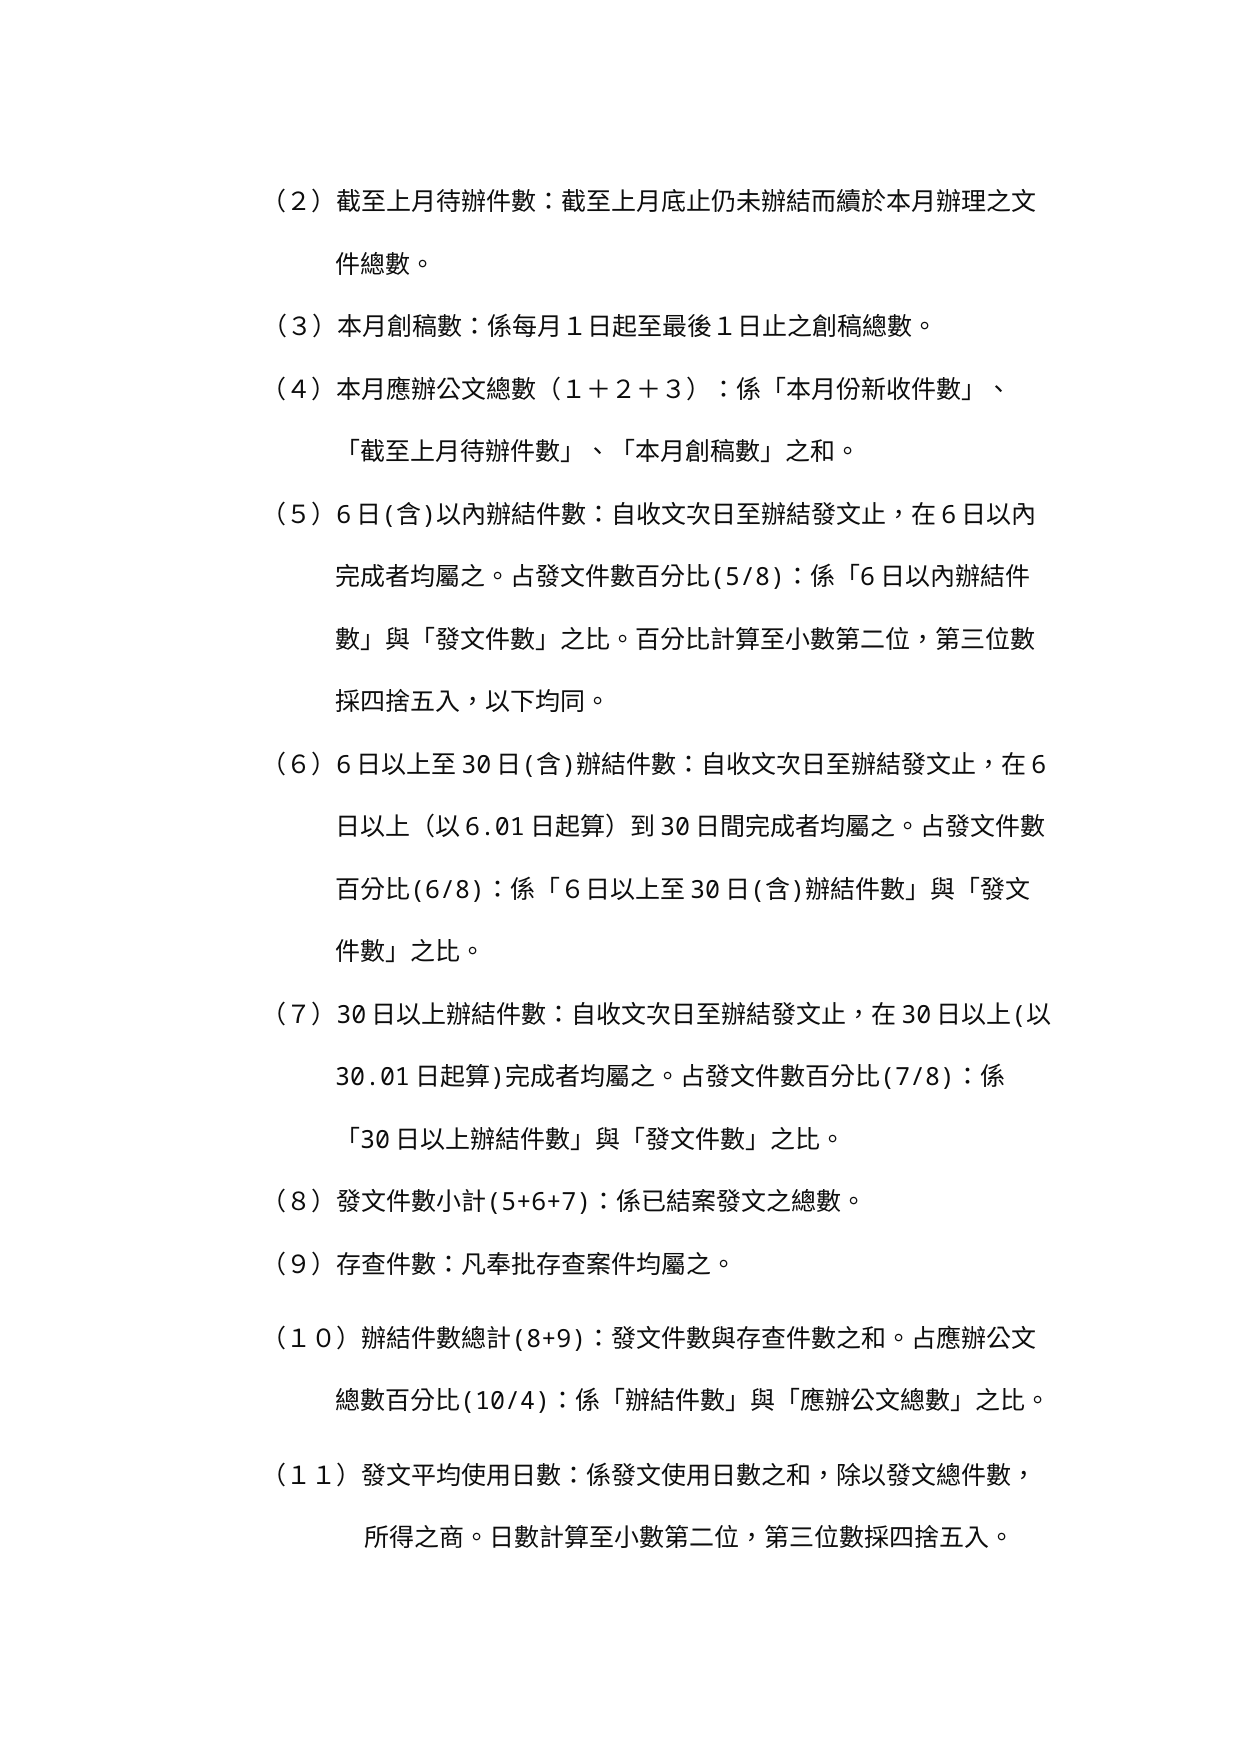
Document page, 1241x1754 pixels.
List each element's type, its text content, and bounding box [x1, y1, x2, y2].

text （５）6日(含)以內辦結件數：自收文次日至辦結發文止，在6日以內完成者均屬之。占發文件數百分比(5/8)：係「6日以內辦結件數」與「發文件數」之比。百分比計算至小數第二位，第三位數採四捨五入，以下均同。 [261, 471, 1053, 721]
text （２）截至上月待辦件數：截至上月底止仍未辦結而續於本月辦理之文件總數。 [261, 158, 1053, 283]
text （９）存查件數：凡奉批存查案件均屬之。 [261, 1221, 1053, 1283]
text （７）30日以上辦結件數：自收文次日至辦結發文止，在30日以上(以30.01日起算)完成者均屬之。占發文件數百分比(7/8)：係「30日以上辦結件數」與「發文件數」之比。 [261, 971, 1053, 1158]
text （１０）辦結件數總計(8+9)：發文件數與存查件數之和。占應辦公文總數百分比(10/4)：係「辦結件數」與「應辦公文總數」之比。 [261, 1294, 1053, 1419]
text （１１）發文平均使用日數：係發文使用日數之和，除以發文總件數，所得之商。日數計算至小數第二位，第三位數採四捨五入。 [261, 1442, 1053, 1567]
text （４）本月應辦公文總數（１＋２＋３）：係「本月份新收件數」、「截至上月待辦件數」、「本月創稿數」之和。 [261, 346, 1053, 471]
text （８）發文件數小計(5+6+7)：係已結案發文之總數。 [261, 1158, 1053, 1221]
text （６）6日以上至30日(含)辦結件數：自收文次日至辦結發文止，在6日以上（以6.01日起算）到30日間完成者均屬之。占發文件數百分比(6/8)：係「６日以上至30日(含)辦結件數」與「發文件數」之比。 [261, 721, 1053, 971]
text （３）本月創稿數：係每月１日起至最後１日止之創稿總數。 [262, 283, 1053, 346]
